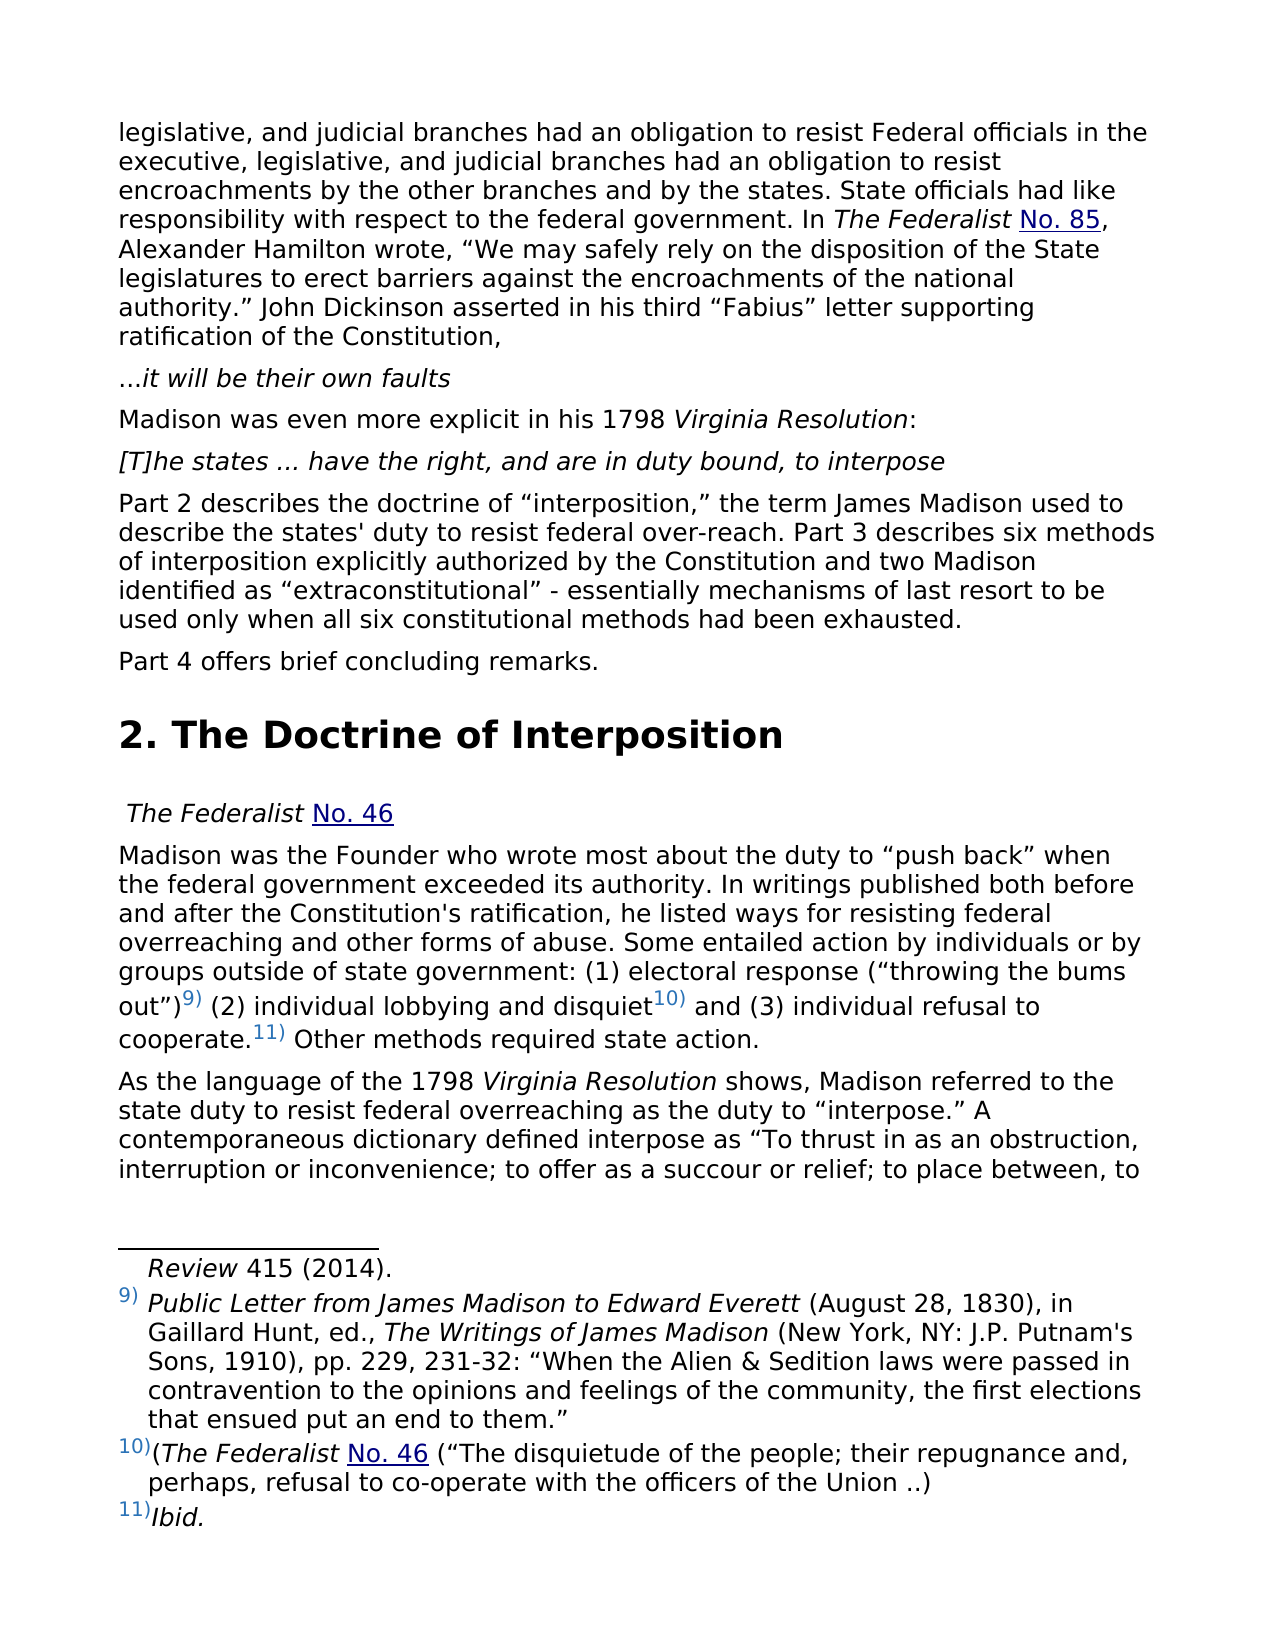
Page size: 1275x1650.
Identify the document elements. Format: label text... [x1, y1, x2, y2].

text Ibid. [118, 1498, 1157, 1532]
text Part 4 offers brief concluding remarks. [118, 647, 1157, 676]
text [T]he states ... have the right, and are in duty bound, to interpose [118, 447, 1157, 476]
text As the language of the 1798 Virginia Resolution shows, Madison referred to the state duty to resist federal overreaching as the duty to “interpose.” A contemporaneous dictionary defined interpose as “To thrust in as an obstruction, interruption or inconvenience; to offer as a succour or relief; to place between, to [118, 1067, 1157, 1184]
text Review 415 (2014). [118, 1255, 1157, 1284]
text Madison was the Founder who wrote most about the duty to “push back” when the federal government exceeded its authority. In writings published both before and after the Constitution's ratification, he listed ways for resisting federal overreaching and other forms of abuse. Some entailed action by individuals or by groups outside of state government: (1) electoral response (“throwing the bums out”) (2) individual lobbying and disquiet and (3) individual refusal to cooperate. Other methods required state action. [118, 841, 1157, 1055]
text (The Federalist No. 46 (“The disquietude of the people; their repugnance and, perhaps, refusal to co-operate with the officers of the Union ..) [118, 1434, 1157, 1498]
text legislative, and judicial branches had an obligation to resist Federal officials in the executive, legislative, and judicial branches had an obligation to resist encroachments by the other branches and by the states. State officials had like responsibility with respect to the federal government. In The Federalist No. 85, Alexander Hamilton wrote, “We may safely rely on the disposition of the State legislatures to erect barriers against the encroachments of the national authority.” John Dickinson asserted in his third “Fabius” letter supporting ratification of the Constitution, [118, 118, 1157, 351]
text The Federalist No. 46 [118, 770, 1157, 828]
text ...it will be their own faults [118, 364, 1157, 393]
subtitle 2. The Doctrine of Interposition [118, 714, 1157, 758]
text Madison was even more explicit in his 1798 Virginia Resolution: [118, 406, 1157, 435]
text Part 2 describes the doctrine of “interposition,” the term James Madison used to describe the states' duty to resist federal over-reach. Part 3 describes six methods of interposition explicitly authorized by the Constitution and two Madison identified as “extraconstitutional” - essentially mechanisms of last resort to be used only when all six constitutional methods had been exhausted. [118, 489, 1157, 635]
text Public Letter from James Madison to Edward Everett (August 28, 1830), in Gaillard Hunt, ed., The Writings of James Madison (New York, NY: J.P. Putnam's Sons, 1910), pp. 229, 231-32: “When the Alien & Sedition laws were passed in contravention to the opinions and feelings of the community, the first elections that ensued put an end to them.” [118, 1284, 1157, 1434]
